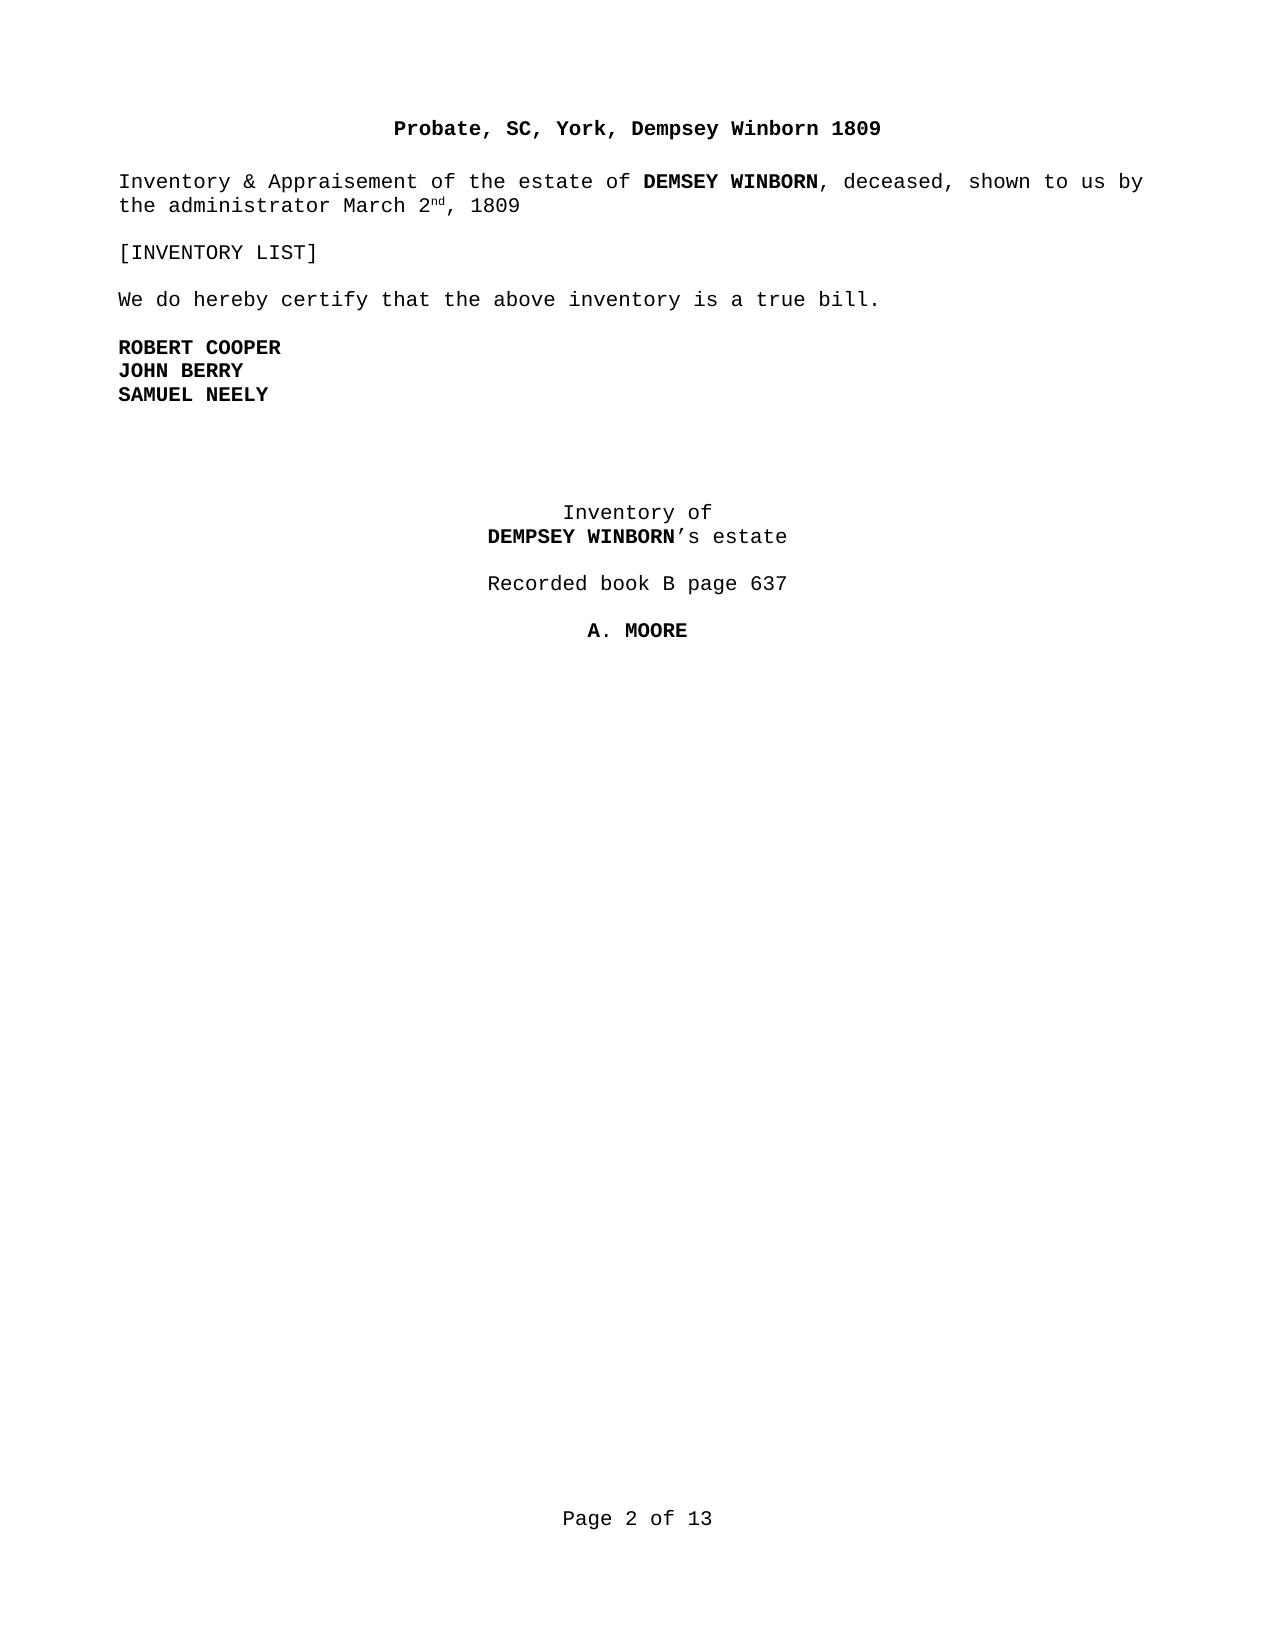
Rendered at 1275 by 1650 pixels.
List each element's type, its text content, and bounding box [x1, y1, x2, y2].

text Samuel Neely [118, 384, 1157, 408]
text Inventory & Appraisement of the estate of Demsey Winborn, deceased, shown to us by the administrator March 2nd, 1809 [118, 171, 1157, 218]
text John Berry [118, 360, 1157, 384]
text Robert Cooper [118, 337, 1157, 360]
text [INVENTORY LIST] [118, 242, 1157, 266]
text Dempsey Winborn’s estate [118, 526, 1157, 549]
text We do hereby certify that the above inventory is a true bill. [118, 289, 1157, 313]
text A. Moore [118, 621, 1157, 644]
text Recorded book B page 637 [118, 573, 1157, 597]
text Inventory of [118, 502, 1157, 526]
